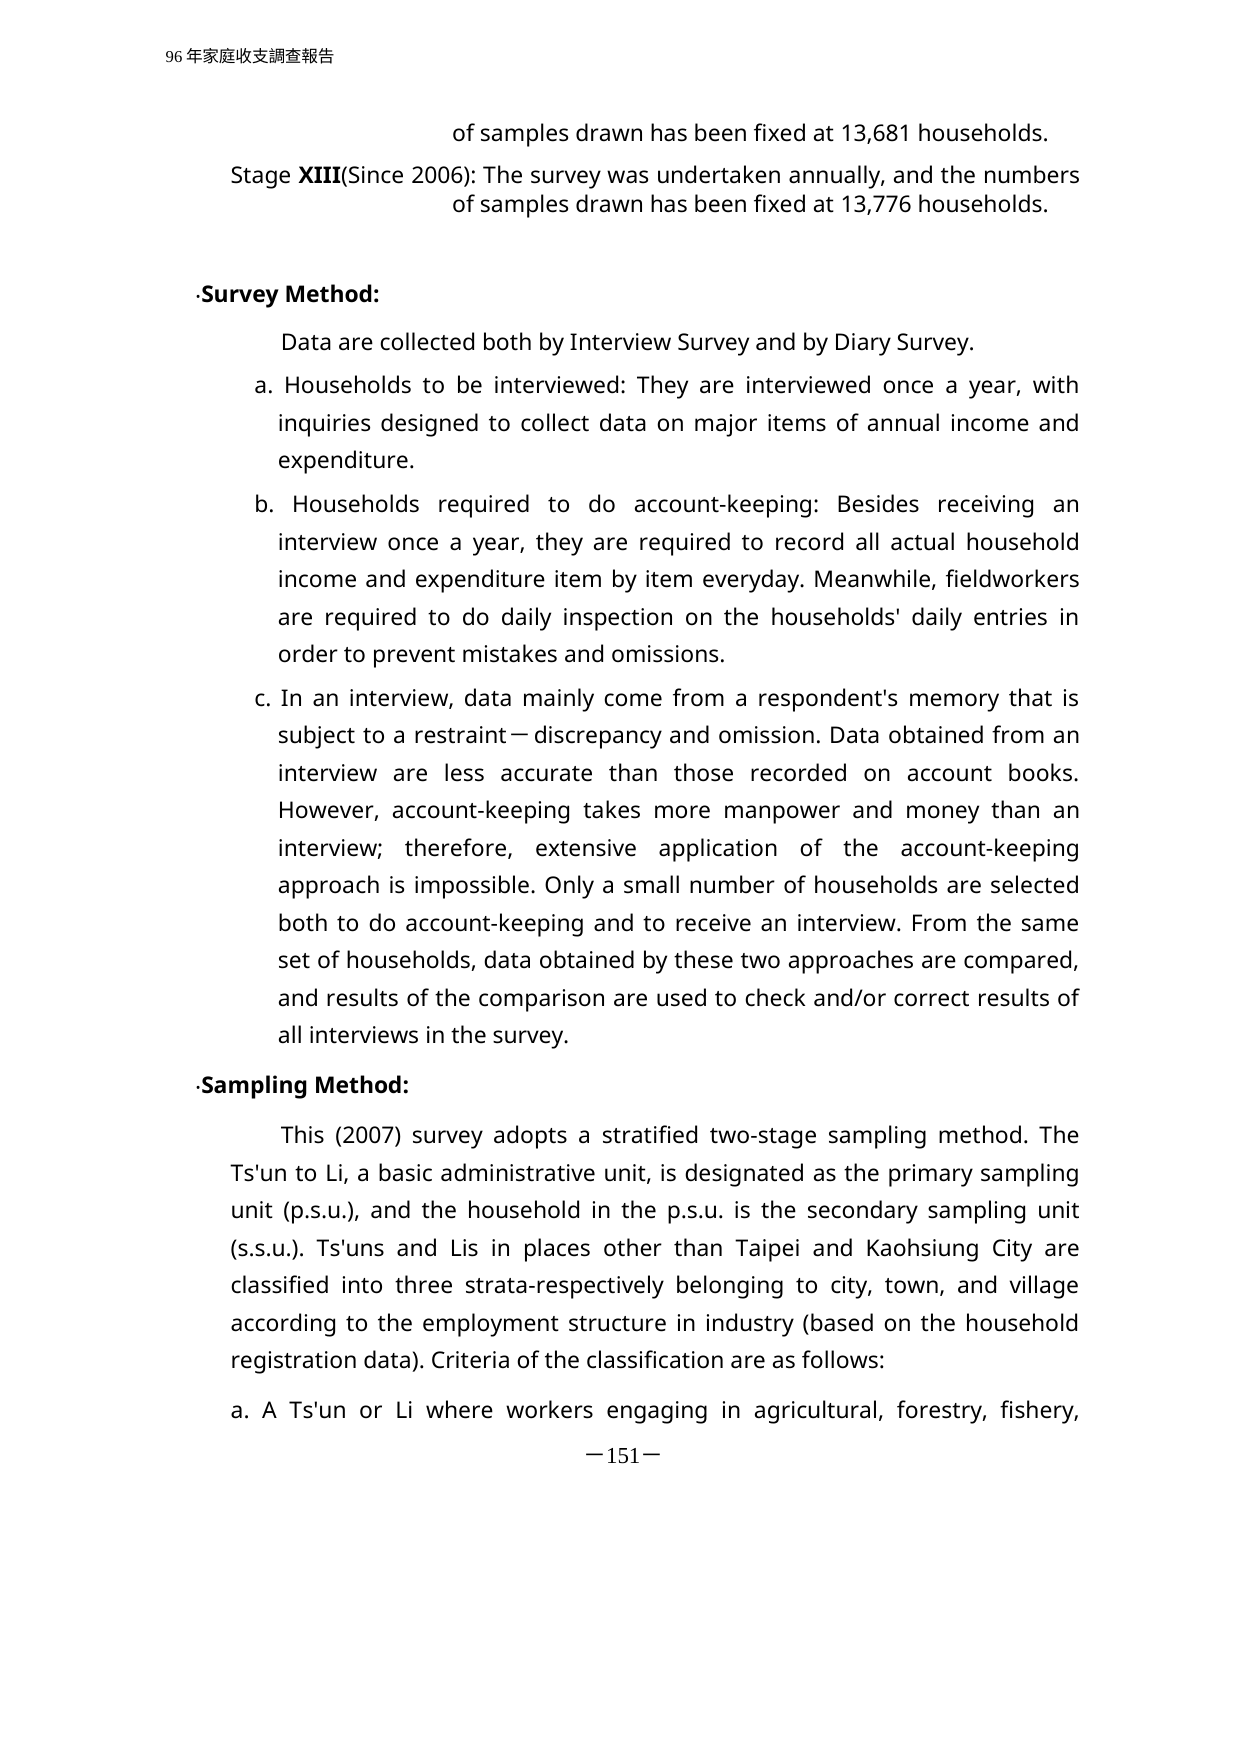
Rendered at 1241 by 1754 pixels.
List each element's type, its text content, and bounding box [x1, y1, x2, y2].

text ‧Sampling Method: [195, 1064, 1081, 1101]
text of samples drawn has been fixed at 13,681 households. [230, 118, 1081, 147]
text Stage XIII(Since 2006): The survey was undertaken annually, and the numbers of samples drawn has been fixed at 13,776 households. [230, 160, 1081, 218]
text ‧Survey Method: [195, 272, 1081, 310]
text This (2007) survey adopts a stratified two-stage sampling method. The Ts'un to Li, a basic administrative unit, is designated as the primary sampling unit (p.s.u.), and the household in the p.s.u. is the secondary sampling unit (s.s.u.). Ts'uns and Lis in places other than Taipei and Kaohsiung City are classified into three strata-respectively belonging to city, town, and village according to the employment structure in industry (based on the household registration data). Criteria of the classification are as follows: [230, 1114, 1081, 1376]
text Data are collected both by Interview Survey and by Diary Survey. [230, 322, 1081, 358]
text b. Households required to do account-keeping: Besides receiving an interview once a year, they are required to record all actual household income and expenditure item by item everyday. Meanwhile, fieldworkers are required to do daily inspection on the households' daily entries in order to prevent mistakes and omissions. [254, 483, 1081, 670]
text c. In an interview, data mainly come from a respondent's memory that is subject to a restraint－discrepancy and omission. Data obtained from an interview are less accurate than those recorded on account books. However, account-keeping takes more manpower and money than an interview; therefore, extensive application of the account-keeping approach is impossible. Only a small number of households are selected both to do account-keeping and to receive an interview. From the same set of households, data obtained by these two approaches are compared, and results of the comparison are used to check and/or correct results of all interviews in the survey. [254, 676, 1081, 1051]
text a. Households to be interviewed: They are interviewed once a year, with inquiries designed to collect data on major items of annual income and expenditure. [254, 364, 1081, 476]
text a. A Ts'un or Li where workers engaging in agricultural, forestry, fishery, [230, 1389, 1081, 1426]
